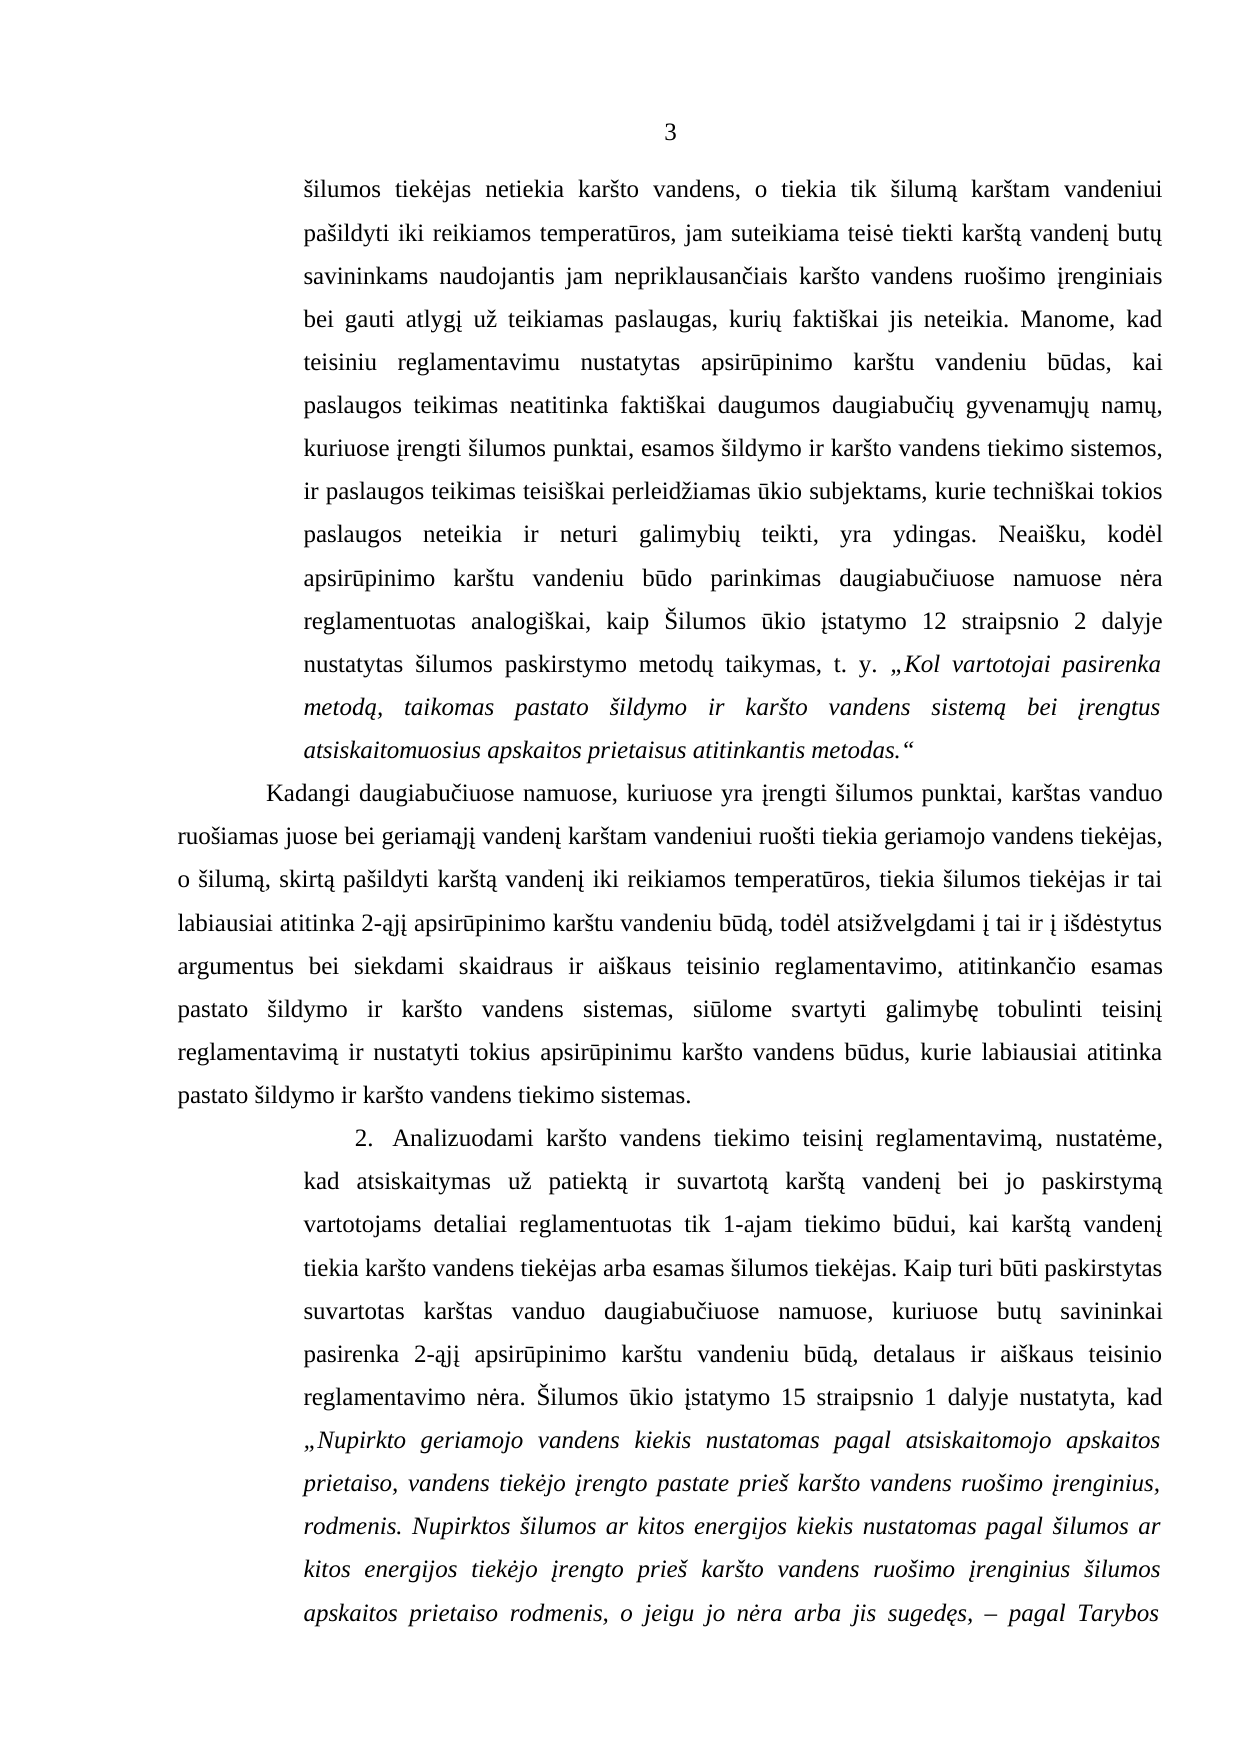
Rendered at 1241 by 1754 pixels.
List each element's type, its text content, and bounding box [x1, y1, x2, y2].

list šilumos tiekėjas netiekia karšto vandens, o tiekia tik šilumą karštam vandeniui pašildyti iki reikiamos temperatūros, jam suteikiama teisė tiekti karštą vandenį butų savininkams naudojantis jam nepriklausančiais karšto vandens ruošimo įrenginiais bei gauti atlygį už teikiamas paslaugas, kurių faktiškai jis neteikia. Manome, kad teisiniu reglamentavimu nustatytas apsirūpinimo karštu vandeniu būdas, kai paslaugos teikimas neatitinka faktiškai daugumos daugiabučių gyvenamųjų namų, kuriuose įrengti šilumos punktai, esamos šildymo ir karšto vandens tiekimo sistemos, ir paslaugos teikimas teisiškai perleidžiamas ūkio subjektams, kurie techniškai tokios paslaugos neteikia ir neturi galimybių teikti, yra ydingas. Neaišku, kodėl apsirūpinimo karštu vandeniu būdo parinkimas daugiabučiuose namuose nėra reglamentuotas analogiškai, kaip Šilumos ūkio įstatymo 12 straipsnio 2 dalyje nustatytas šilumos paskirstymo metodų taikymas, t. y. „Kol vartotojai pasirenka metodą, taikomas pastato šildymo ir karšto vandens sistemą bei įrengtus atsiskaitomuosius apskaitos prietaisus atitinkantis metodas.“ [266, 174, 1163, 764]
list Analizuodami karšto vandens tiekimo teisinį reglamentavimą, nustatėme, kad atsiskaitymas už patiektą ir suvartotą karštą vandenį bei jo paskirstymą vartotojams detaliai reglamentuotas tik 1-ajam tiekimo būdui, kai karštą vandenį tiekia karšto vandens tiekėjas arba esamas šilumos tiekėjas. Kaip turi būti paskirstytas suvartotas karštas vanduo daugiabučiuose namuose, kuriuose butų savininkai pasirenka 2-ąjį apsirūpinimo karštu vandeniu būdą, detalaus ir aiškaus teisinio reglamentavimo nėra. Šilumos ūkio įstatymo 15 straipsnio 1 dalyje nustatyta, kad „Nupirkto geriamojo vandens kiekis nustatomas pagal atsiskaitomojo apskaitos prietaiso, vandens tiekėjo įrengto pastate prieš karšto vandens ruošimo įrenginius, rodmenis. Nupirktos šilumos ar kitos energijos kiekis nustatomas pagal šilumos ar kitos energijos tiekėjo įrengto prieš karšto vandens ruošimo įrenginius šilumos apskaitos prietaiso rodmenis, o jeigu jo nėra arba jis sugedęs, – pagal Tarybos [266, 1123, 1163, 1626]
list Kadangi daugiabučiuose namuose, kuriuose yra įrengti šilumos punktai, karštas vanduo ruošiamas juose bei geriamąjį vandenį karštam vandeniui ruošti tiekia geriamojo vandens tiekėjas, o šilumą, skirtą pašildyti karštą vandenį iki reikiamos temperatūros, tiekia šilumos tiekėjas ir tai labiausiai atitinka 2-ąjį apsirūpinimo karštu vandeniu būdą, todėl atsižvelgdami į tai ir į išdėstytus argumentus bei siekdami skaidraus ir aiškaus teisinio reglamentavimo, atitinkančio esamas pastato šildymo ir karšto vandens sistemas, siūlome svartyti galimybę tobulinti teisinį reglamentavimą ir nustatyti tokius apsirūpinimu karšto vandens būdus, kurie labiausiai atitinka pastato šildymo ir karšto vandens tiekimo sistemas. [177, 778, 1163, 1109]
